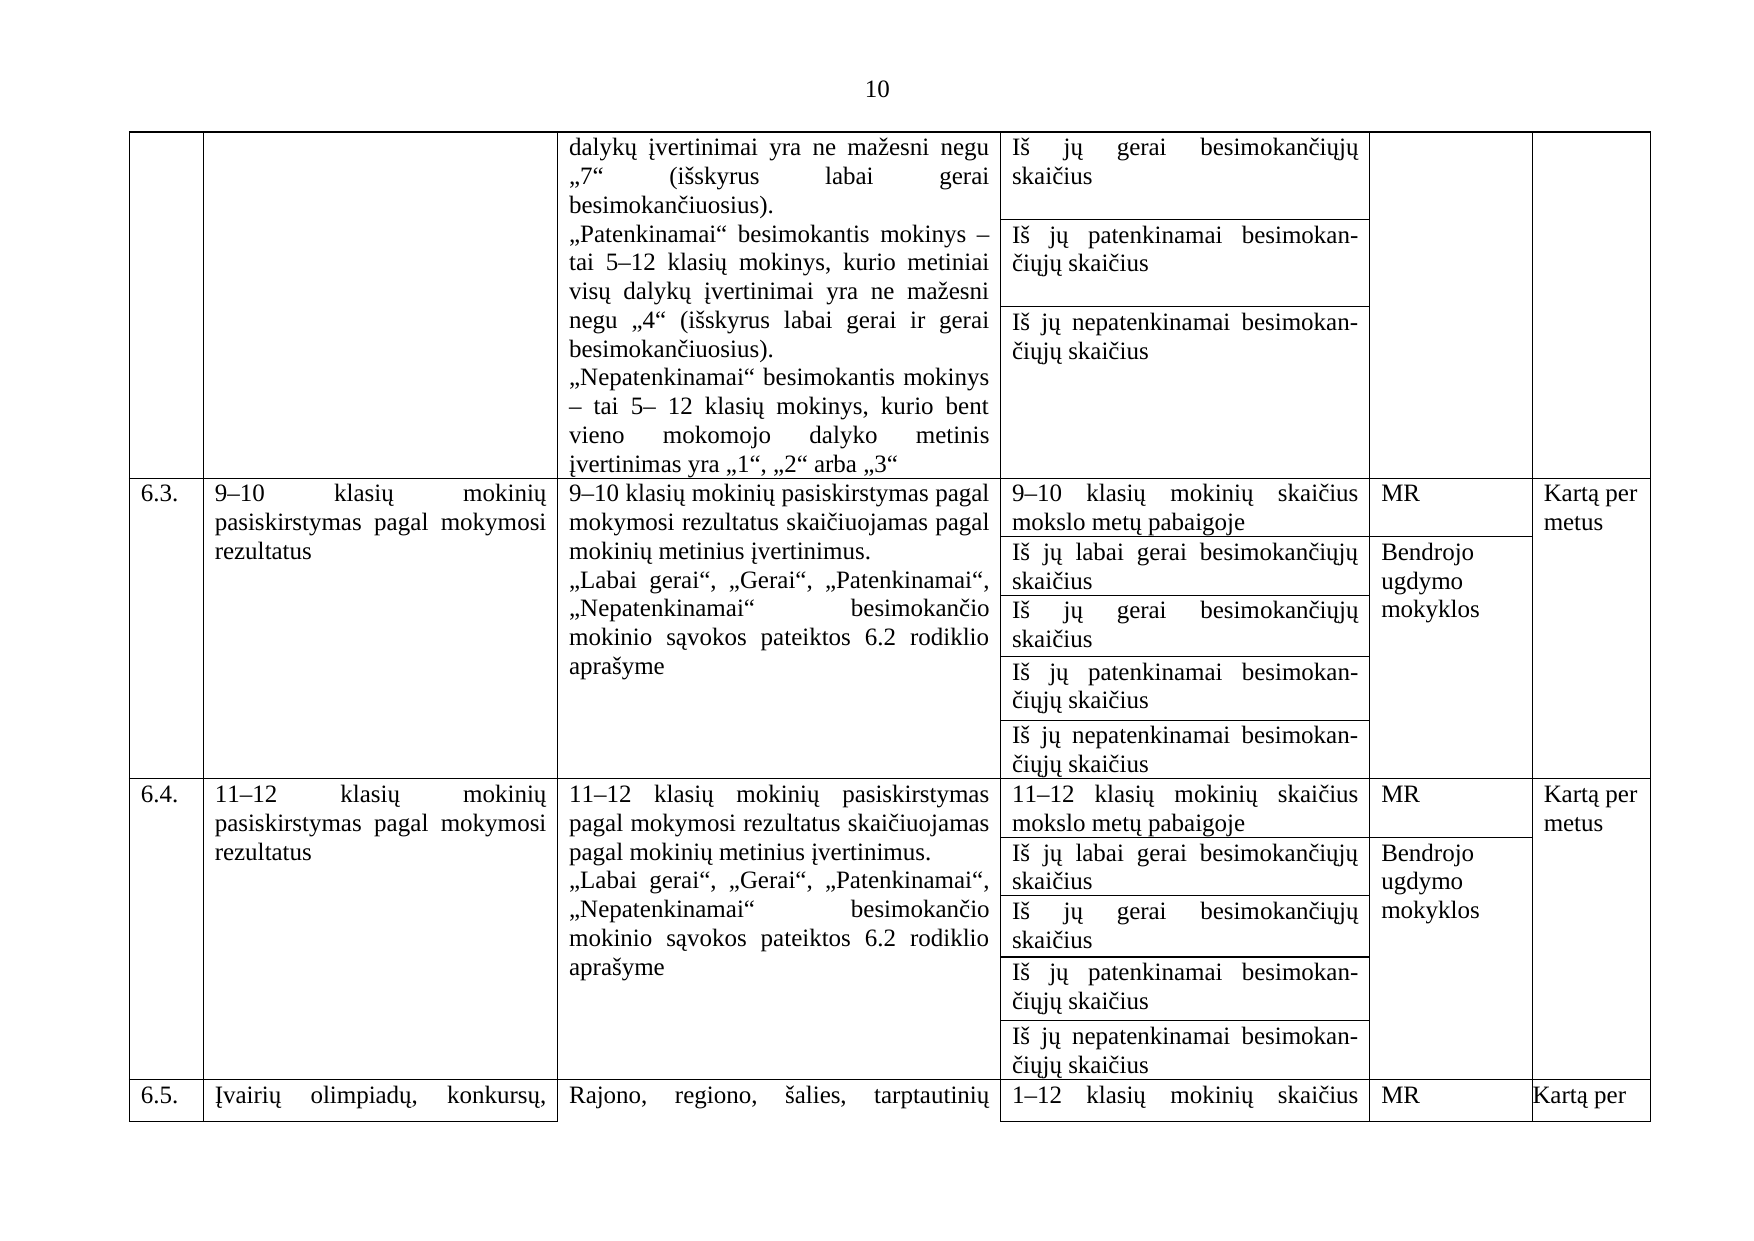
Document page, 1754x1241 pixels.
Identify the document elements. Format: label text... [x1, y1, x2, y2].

table_cell Iš jų patenkinamai besimokan-čiųjų skaičius [1001, 958, 1369, 1020]
table_cell Įvairių olimpiadų, konkursų, [204, 1080, 557, 1121]
table_cell Iš jų patenkinamai besimokan-čiųjų skaičius [1001, 220, 1369, 306]
table_cell [204, 133, 557, 477]
table_cell 6.5. [130, 1080, 203, 1121]
table_cell Iš jų patenkinamai besimokan-čiųjų skaičius [1001, 657, 1369, 719]
table_cell 9–10 klasių mokinių pasiskirstymas pagal mokymosi rezultatus [204, 479, 557, 778]
table_cell Bendrojo ugdymo mokyklos [1370, 537, 1532, 778]
table_cell 11–12 klasių mokinių skaičius mokslo metų pabaigoje [1001, 779, 1369, 837]
table_cell 9–10 klasių mokinių skaičius mokslo metų pabaigoje [1001, 479, 1369, 536]
table_cell Iš jų gerai besimokančiųjų skaičius [1001, 596, 1369, 656]
table_cell Kartą per metus [1533, 479, 1650, 778]
table_cell dalykų įvertinimai yra ne mažesni negu „7“ (išskyrus labai gerai besimokančiuosius). „Patenkinamai“ besimokantis mokinys – tai 5–12 klasių mokinys, kurio metiniai visų dalykų įvertinimai yra ne mažesni negu „4“ (išskyrus labai gerai ir gerai besimokančiuosius). „Nepatenkinamai“ besimokantis mokinys – tai 5– 12 klasių mokinys, kurio bent vieno mokomojo dalyko metinis įvertinimas yra „1“, „2“ arba „3“ [558, 133, 1000, 477]
table_cell MR [1370, 479, 1532, 536]
table_cell Iš jų nepatenkinamai besimokan-čiųjų skaičius [1001, 721, 1369, 778]
table_cell Bendrojo ugdymo mokyklos [1370, 838, 1532, 1079]
table_cell Iš jų labai gerai besimokančiųjų skaičius [1001, 838, 1369, 895]
table_cell [130, 133, 203, 477]
table_cell 1–12 klasių mokinių skaičius [1001, 1080, 1369, 1121]
table_cell Iš jų labai gerai besimokančiųjų skaičius [1001, 537, 1369, 594]
table_cell MR [1370, 1080, 1532, 1121]
table_cell Rajono, regiono, šalies, tarptautinių [558, 1080, 1000, 1121]
table_cell 11–12 klasių mokinių pasiskirstymas pagal mokymosi rezultatus skaičiuojamas pagal mokinių metinius įvertinimus. „Labai gerai“, „Gerai“, „Patenkinamai“, „Nepatenkinamai“ besimokančio mokinio sąvokos pateiktos 6.2 rodiklio aprašyme [558, 779, 1000, 1079]
table_cell [1533, 133, 1650, 477]
table_cell [1370, 133, 1532, 477]
table_cell 6.3. [130, 479, 203, 778]
table_cell MR [1370, 779, 1532, 837]
table_cell Kartą per metus [1533, 779, 1650, 1079]
table_cell Iš jų gerai besimokančiųjų skaičius [1001, 896, 1369, 956]
table_cell 6.4. [130, 779, 203, 1079]
table_cell Kartą per [1533, 1080, 1650, 1121]
table_cell Iš jų nepatenkinamai besimokan-čiųjų skaičius [1001, 307, 1369, 477]
table_cell 11–12 klasių mokinių pasiskirstymas pagal mokymosi rezultatus [204, 779, 557, 1079]
table_cell Iš jų gerai besimokančiųjų skaičius [1001, 133, 1369, 219]
table_cell Iš jų nepatenkinamai besimokan-čiųjų skaičius [1001, 1021, 1369, 1079]
table_cell 9–10 klasių mokinių pasiskirstymas pagal mokymosi rezultatus skaičiuojamas pagal mokinių metinius įvertinimus. „Labai gerai“, „Gerai“, „Patenkinamai“, „Nepatenkinamai“ besimokančio mokinio sąvokos pateiktos 6.2 rodiklio aprašyme [558, 479, 1000, 778]
